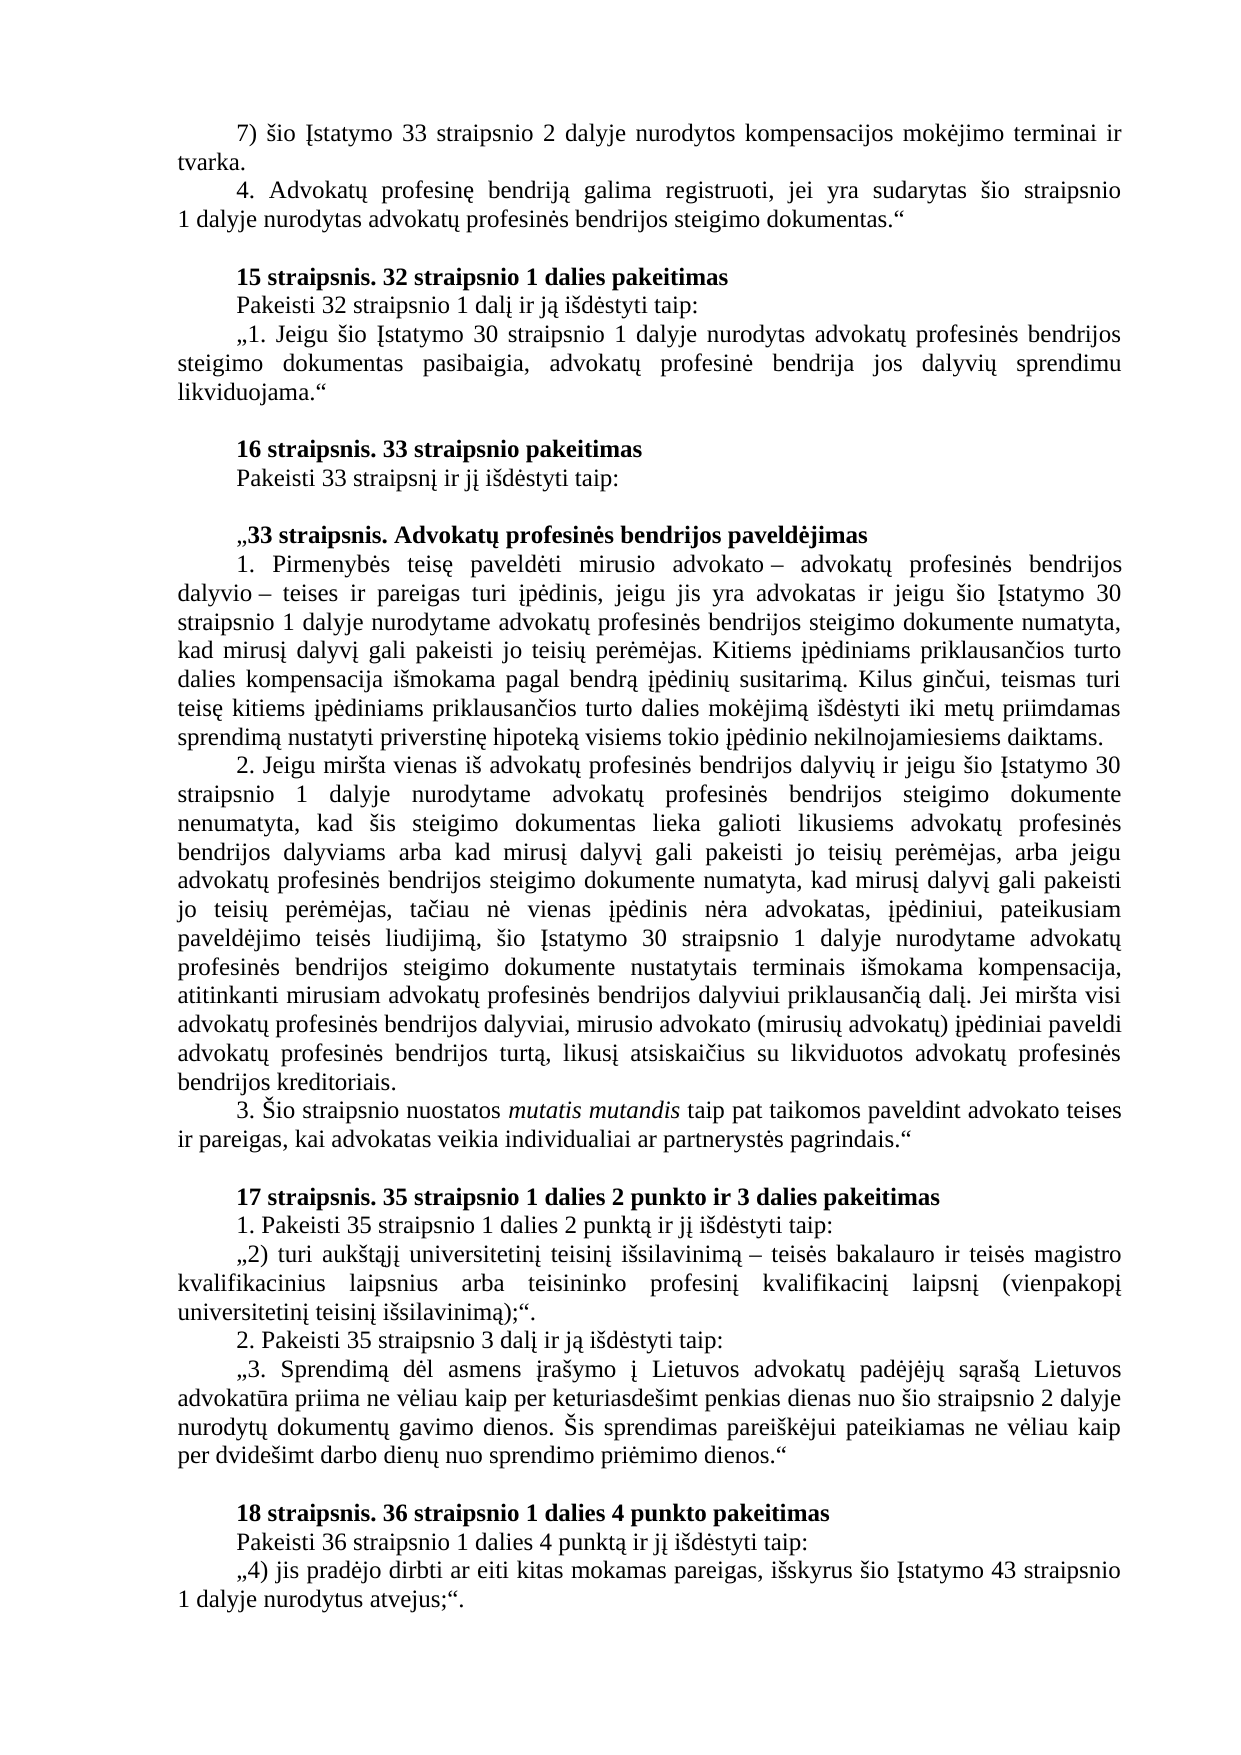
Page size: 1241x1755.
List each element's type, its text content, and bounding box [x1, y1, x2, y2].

text „3. Sprendimą dėl asmens įrašymo į Lietuvos advokatų padėjėjų sąrašą Lietuvos advokatūra priima ne vėliau kaip per keturiasdešimt penkias dienas nuo šio straipsnio 2 dalyje nurodytų dokumentų gavimo dienos. Šis sprendimas pareiškėjui pateikiamas ne vėliau kaip per dvidešimt darbo dienų nuo sprendimo priėmimo dienos.“ [177, 1354, 1122, 1469]
text Pakeisti 36 straipsnio 1 dalies 4 punktą ir jį išdėstyti taip: [177, 1527, 1122, 1556]
text 15 straipsnis. 32 straipsnio 1 dalies pakeitimas [177, 262, 1122, 291]
text 2. Jeigu miršta vienas iš advokatų profesinės bendrijos dalyvių ir jeigu šio Įstatymo 30 straipsnio 1 dalyje nurodytame advokatų profesinės bendrijos steigimo dokumente nenumatyta, kad šis steigimo dokumentas lieka galioti likusiems advokatų profesinės bendrijos dalyviams arba kad mirusį dalyvį gali pakeisti jo teisių perėmėjas, arba jeigu advokatų profesinės bendrijos steigimo dokumente numatyta, kad mirusį dalyvį gali pakeisti jo teisių perėmėjas, tačiau nė vienas įpėdinis nėra advokatas, įpėdiniui, pateikusiam paveldėjimo teisės liudijimą, šio Įstatymo 30 straipsnio 1 dalyje nurodytame advokatų profesinės bendrijos steigimo dokumente nustatytais terminais išmokama kompensacija, atitinkanti mirusiam advokatų profesinės bendrijos dalyviui priklausančią dalį. Jei miršta visi advokatų profesinės bendrijos dalyviai, mirusio advokato (mirusių advokatų) įpėdiniai paveldi advokatų profesinės bendrijos turtą, likusį atsiskaičius su likviduotos advokatų profesinės bendrijos kreditoriais. [177, 751, 1122, 1096]
text Pakeisti 33 straipsnį ir jį išdėstyti taip: [177, 463, 1122, 492]
text 1. Pakeisti 35 straipsnio 1 dalies 2 punktą ir jį išdėstyti taip: [177, 1211, 1122, 1239]
text 2. Pakeisti 35 straipsnio 3 dalį ir ją išdėstyti taip: [177, 1326, 1122, 1354]
text Pakeisti 32 straipsnio 1 dalį ir ją išdėstyti taip: [177, 291, 1122, 319]
text 3. Šio straipsnio nuostatos mutatis mutandis taip pat taikomos paveldint advokato teises ir pareigas, kai advokatas veikia individualiai ar partnerystės pagrindais.“ [177, 1096, 1122, 1153]
text 4. Advokatų profesinę bendriją galima registruoti, jei yra sudarytas šio straipsnio 1 dalyje nurodytas advokatų profesinės bendrijos steigimo dokumentas.“ [177, 176, 1122, 233]
text „1. Jeigu šio Įstatymo 30 straipsnio 1 dalyje nurodytas advokatų profesinės bendrijos steigimo dokumentas pasibaigia, advokatų profesinė bendrija jos dalyvių sprendimu likviduojama.“ [177, 319, 1122, 406]
text 18 straipsnis. 36 straipsnio 1 dalies 4 punkto pakeitimas [177, 1498, 1122, 1527]
text 16 straipsnis. 33 straipsnio pakeitimas [177, 434, 1122, 463]
text „33 straipsnis. Advokatų profesinės bendrijos paveldėjimas [177, 521, 1122, 549]
text 7) šio Įstatymo 33 straipsnio 2 dalyje nurodytos kompensacijos mokėjimo terminai ir tvarka. [177, 118, 1122, 176]
text „2) turi aukštąjį universitetinį teisinį išsilavinimą – teisės bakalauro ir teisės magistro kvalifikacinius laipsnius arba teisininko profesinį kvalifikacinį laipsnį (vienpakopį universitetinį teisinį išsilavinimą);“. [177, 1239, 1122, 1326]
text 1. Pirmenybės teisę paveldėti mirusio advokato – advokatų profesinės bendrijos dalyvio – teises ir pareigas turi įpėdinis, jeigu jis yra advokatas ir jeigu šio Įstatymo 30 straipsnio 1 dalyje nurodytame advokatų profesinės bendrijos steigimo dokumente numatyta, kad mirusį dalyvį gali pakeisti jo teisių perėmėjas. Kitiems įpėdiniams priklausančios turto dalies kompensacija išmokama pagal bendrą įpėdinių susitarimą. Kilus ginčui, teismas turi teisę kitiems įpėdiniams priklausančios turto dalies mokėjimą išdėstyti iki metų priimdamas sprendimą nustatyti priverstinę hipoteką visiems tokio įpėdinio nekilnojamiesiems daiktams. [177, 549, 1122, 751]
text „4) jis pradėjo dirbti ar eiti kitas mokamas pareigas, išskyrus šio Įstatymo 43 straipsnio 1 dalyje nurodytus atvejus;“. [177, 1556, 1122, 1613]
text 17 straipsnis. 35 straipsnio 1 dalies 2 punkto ir 3 dalies pakeitimas [177, 1182, 1122, 1211]
